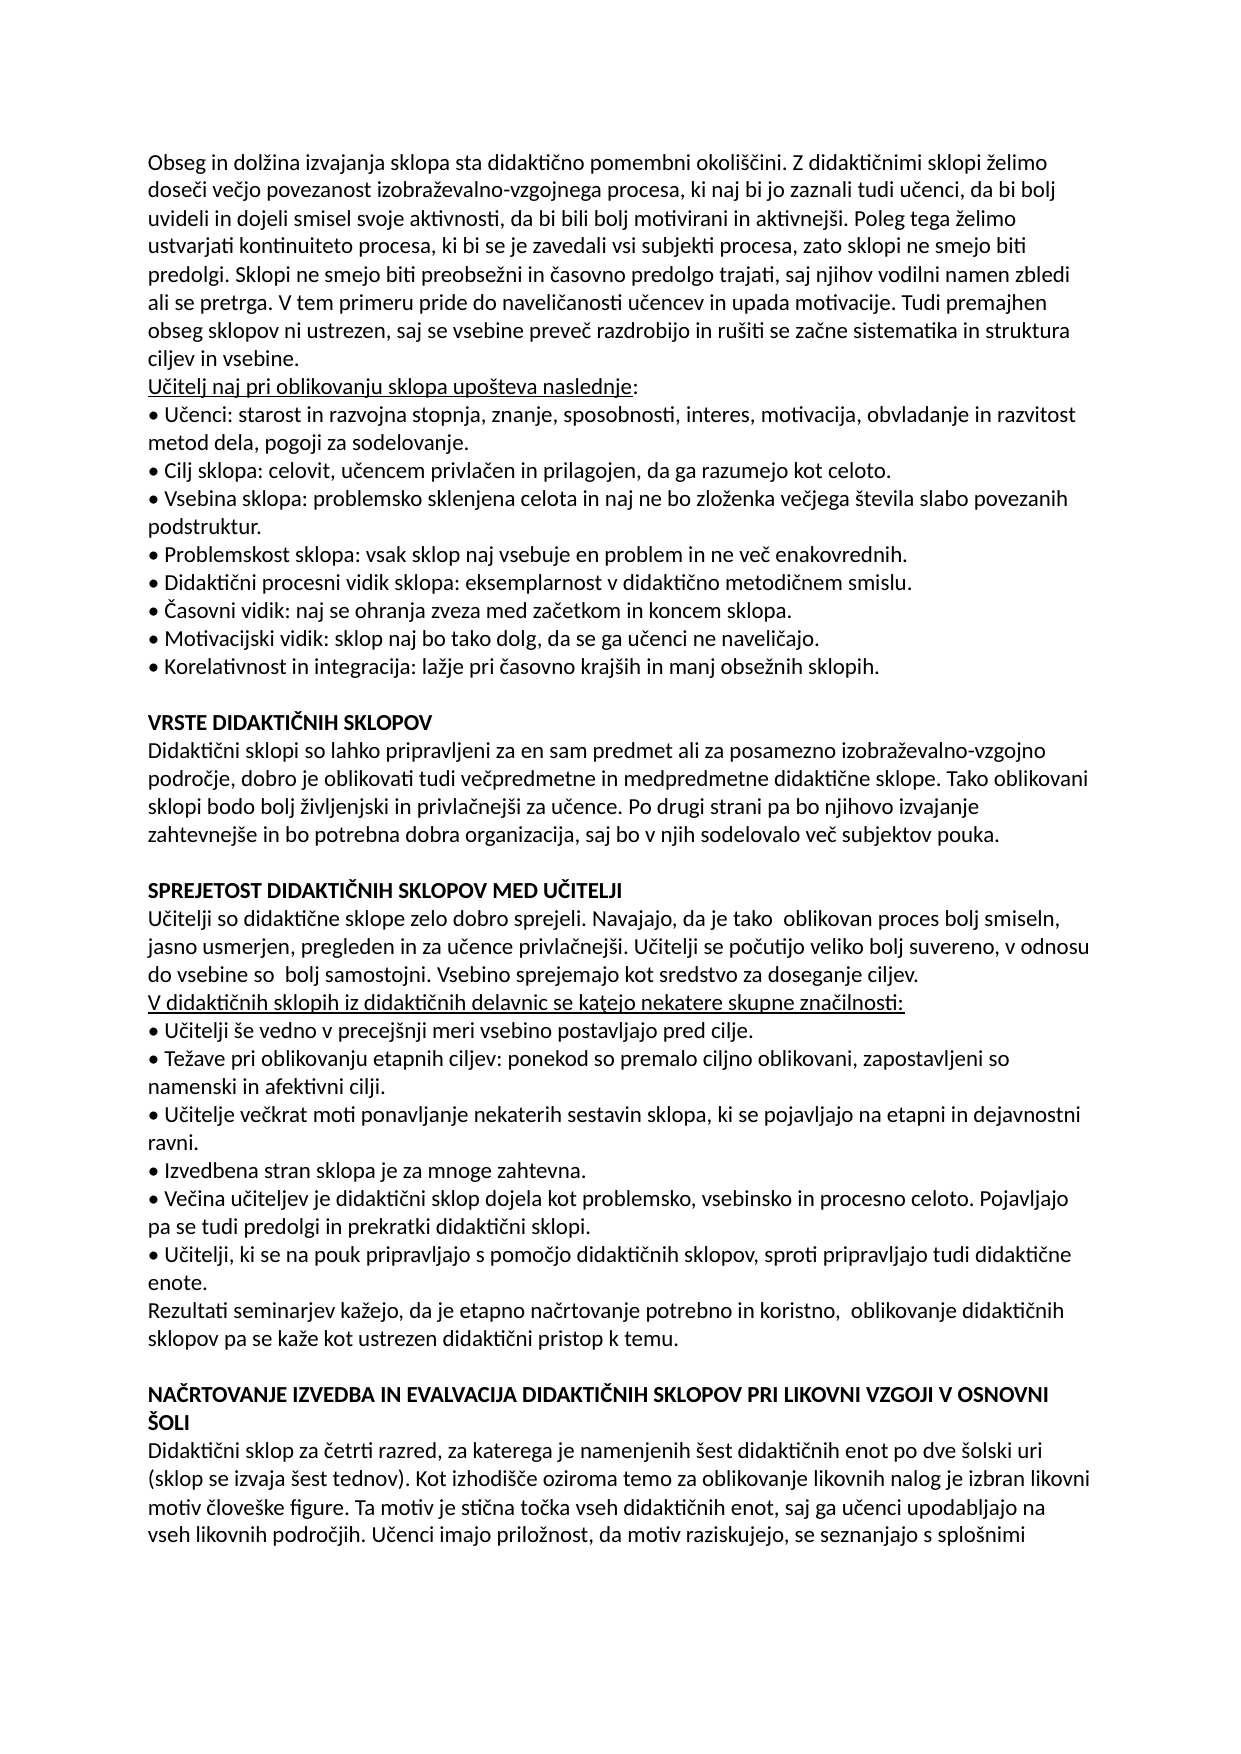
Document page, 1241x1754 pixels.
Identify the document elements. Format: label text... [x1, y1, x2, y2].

text • Vsebina sklopa: problemsko sklenjena celota in naj ne bo zloženka večjega števila slabo povezanih podstruktur. [148, 484, 1093, 540]
text • Učitelje večkrat moti ponavljanje nekaterih sestavin sklopa, ki se pojavljajo na etapni in dejavnostni ravni. [148, 1100, 1093, 1156]
text • Motivacijski vidik: sklop naj bo tako dolg, da se ga učenci ne naveličajo. [148, 624, 1093, 652]
text • Problemskost sklopa: vsak sklop naj vsebuje en problem in ne več enakovrednih. [148, 540, 1093, 568]
text • Časovni vidik: naj se ohranja zveza med začetkom in koncem sklopa. [148, 596, 1093, 624]
text • Težave pri oblikovanju etapnih ciljev: ponekod so premalo ciljno oblikovani, zapostavljeni so namenski in afektivni cilji. [148, 1044, 1093, 1100]
text V didaktičnih sklopih iz didaktičnih delavnic se kaţejo nekatere skupne značilnosti: [148, 988, 1093, 1016]
text Učitelj naj pri oblikovanju sklopa upošteva naslednje: [148, 372, 1093, 400]
text • Korelativnost in integracija: lažje pri časovno krajših in manj obsežnih sklopih. [148, 652, 1093, 680]
text VRSTE DIDAKTIČNIH SKLOPOV [148, 708, 1093, 736]
text Obseg in dolžina izvajanja sklopa sta didaktično pomembni okoliščini. Z didaktičnimi sklopi želimo doseči večjo povezanost izobraževalno-vzgojnega procesa, ki naj bi jo zaznali tudi učenci, da bi bolj uvideli in dojeli smisel svoje aktivnosti, da bi bili bolj motivirani in aktivnejši. Poleg tega želimo [148, 148, 1093, 232]
text Rezultati seminarjev kažejo, da je etapno načrtovanje potrebno in koristno, oblikovanje didaktičnih sklopov pa se kaže kot ustrezen didaktični pristop k temu. [148, 1296, 1093, 1352]
text Didaktični sklopi so lahko pripravljeni za en sam predmet ali za posamezno izobraževalno-vzgojno področje, dobro je oblikovati tudi večpredmetne in medpredmetne didaktične sklope. Tako oblikovani sklopi bodo bolj življenjski in privlačnejši za učence. Po drugi strani pa bo njihovo izvajanje zahtevnejše in bo potrebna dobra organizacija, saj bo v njih sodelovalo več subjektov pouka. [148, 736, 1093, 848]
text Učitelji so didaktične sklope zelo dobro sprejeli. Navajajo, da je tako oblikovan proces bolj smiseln, jasno usmerjen, pregleden in za učence privlačnejši. Učitelji se počutijo veliko bolj suvereno, v odnosu do vsebine so bolj samostojni. Vsebino sprejemajo kot sredstvo za doseganje ciljev. [148, 904, 1093, 988]
text • Učitelji še vedno v precejšnji meri vsebino postavljajo pred cilje. [148, 1016, 1093, 1044]
text • Izvedbena stran sklopa je za mnoge zahtevna. [148, 1156, 1093, 1184]
text • Učitelji, ki se na pouk pripravljajo s pomočjo didaktičnih sklopov, sproti pripravljajo tudi didaktične enote. [148, 1240, 1093, 1296]
text • Večina učiteljev je didaktični sklop dojela kot problemsko, vsebinsko in procesno celoto. Pojavljajo pa se tudi predolgi in prekratki didaktični sklopi. [148, 1184, 1093, 1240]
text • Cilj sklopa: celovit, učencem privlačen in prilagojen, da ga razumejo kot celoto. [148, 456, 1093, 484]
text NAČRTOVANJE IZVEDBA IN EVALVACIJA DIDAKTIČNIH SKLOPOV PRI LIKOVNI VZGOJI V OSNOVNI ŠOLI [148, 1381, 1093, 1437]
text • Učenci: starost in razvojna stopnja, znanje, sposobnosti, interes, motivacija, obvladanje in razvitost metod dela, pogoji za sodelovanje. [148, 400, 1093, 456]
text SPREJETOST DIDAKTIČNIH SKLOPOV MED UČITELJI [148, 876, 1093, 904]
text • Didaktični procesni vidik sklopa: eksemplarnost v didaktično metodičnem smislu. [148, 568, 1093, 596]
text Didaktični sklop za četrti razred, za katerega je namenjenih šest didaktičnih enot po dve šolski uri (sklop se izvaja šest tednov). Kot izhodišče oziroma temo za oblikovanje likovnih nalog je izbran likovni motiv človeške figure. Ta motiv je stična točka vseh didaktičnih enot, saj ga učenci upodabljajo na vseh likovnih področjih. Učenci imajo priložnost, da motiv raziskujejo, se seznanjajo s splošnimi [148, 1437, 1093, 1549]
text ustvarjati kontinuiteto procesa, ki bi se je zavedali vsi subjekti procesa, zato sklopi ne smejo biti predolgi. Sklopi ne smejo biti preobsežni in časovno predolgo trajati, saj njihov vodilni namen zbledi ali se pretrga. V tem primeru pride do naveličanosti učencev in upada motivacije. Tudi premajhen obseg sklopov ni ustrezen, saj se vsebine preveč razdrobijo in rušiti se začne sistematika in struktura ciljev in vsebine. [148, 232, 1093, 372]
